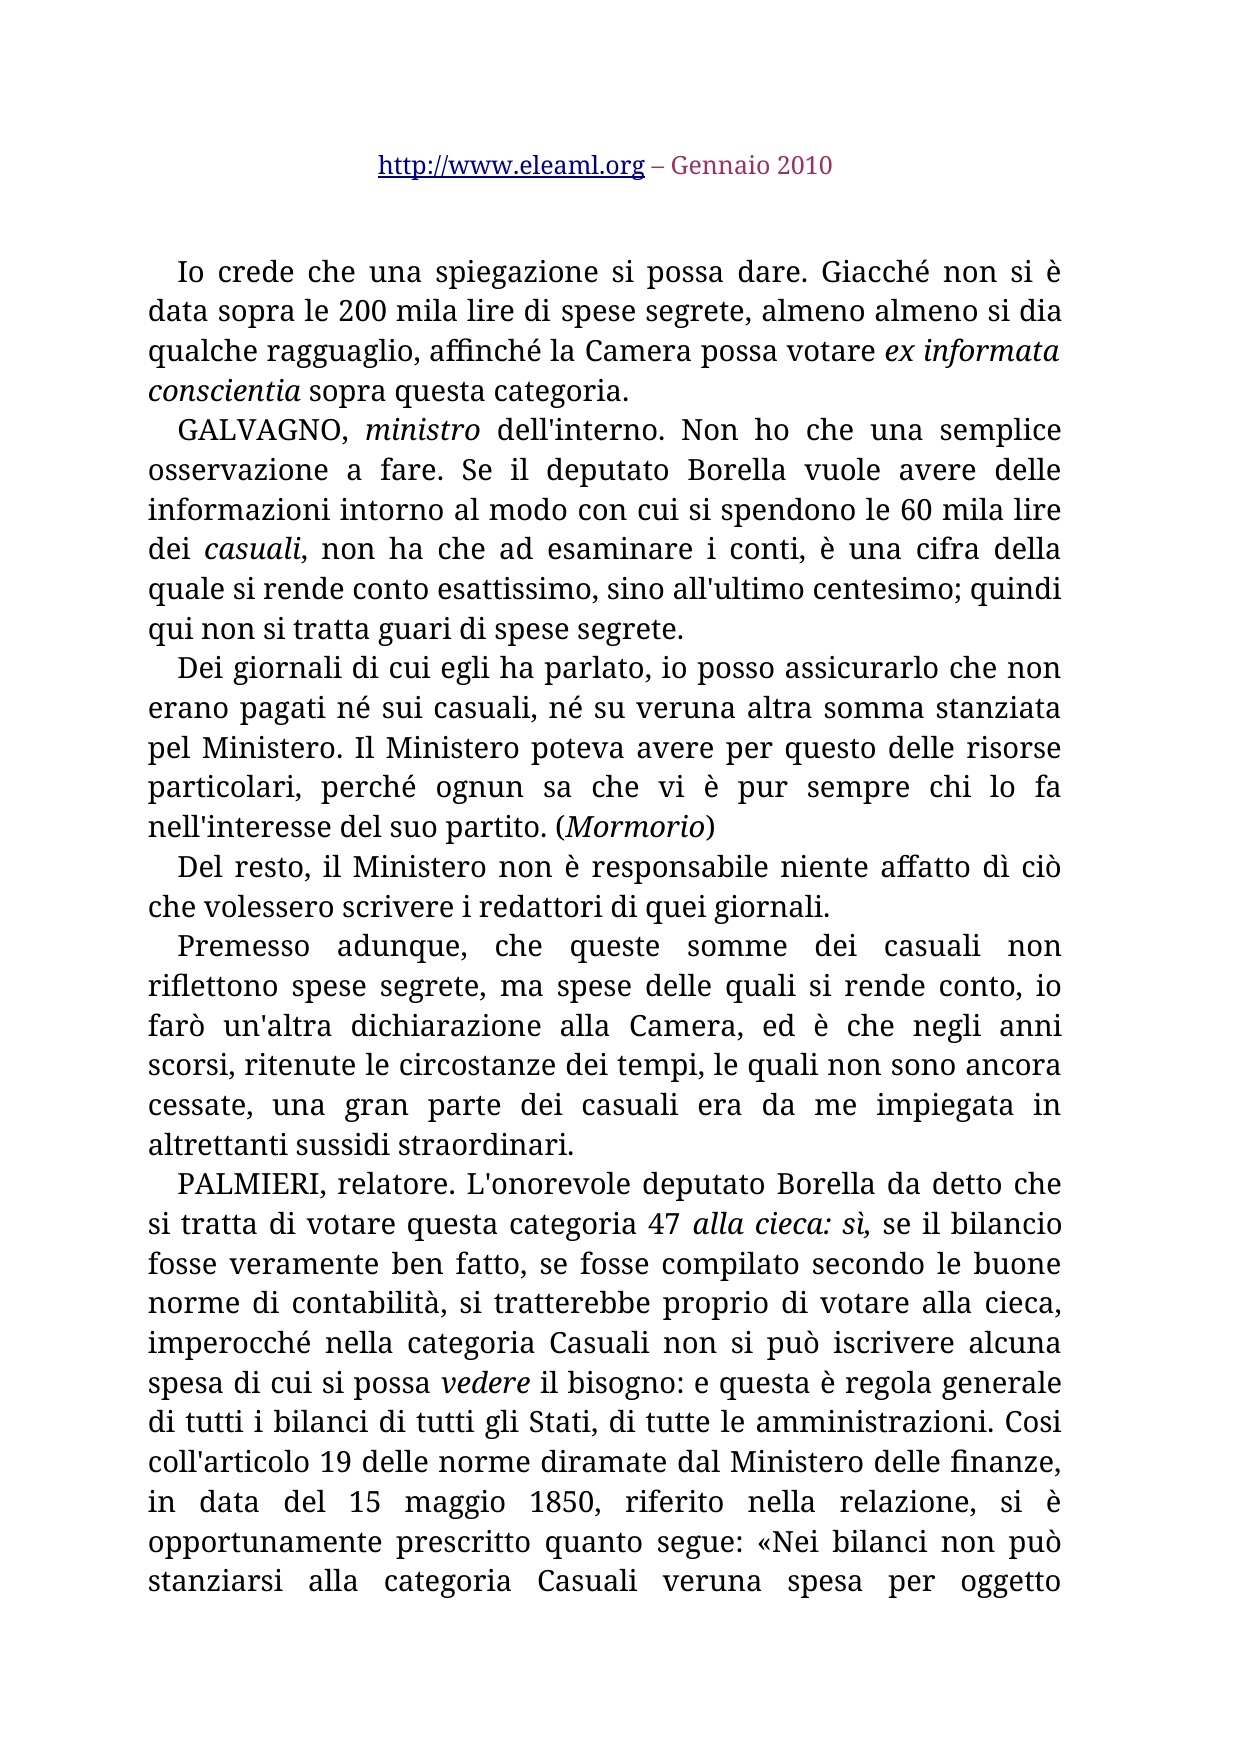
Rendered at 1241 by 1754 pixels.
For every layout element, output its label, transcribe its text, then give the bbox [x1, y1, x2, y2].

text PALMIERI, relatore. L'onorevole deputato Borella da detto che si tratta di votare questa categoria 47 alla cieca: sì, se il bilancio fosse veramente ben fatto, se fosse compilato secondo le buone norme di contabilità, si tratterebbe proprio di votare alla cieca, imperocché nella categoria Casuali non si può iscrivere alcuna spesa di cui si possa vedere il bisogno: e questa è regola generale di tutti i bilanci di tutti gli Stati, di tutte le amministrazioni. Cosi coll'articolo 19 delle norme diramate dal Ministero delle finanze, in data del 15 maggio 1850, riferito nella relazione, si è opportunamente prescritto quanto segue: «Nei bilanci non può stanziarsi alla categoria Casuali veruna spesa per oggetto [148, 1164, 1063, 1600]
text GALVAGNO, ministro dell'interno. Non ho che una semplice osservazione a fare. Se il deputato Borella vuole avere delle informazioni intorno al modo con cui si spendono le 60 mila lire dei casuali, non ha che ad esaminare i conti, è una cifra della quale si rende conto esattissimo, sino all'ultimo centesimo; quindi qui non si tratta guari di spese segrete. [148, 409, 1063, 648]
text Del resto, il Ministero non è responsabile niente affatto dì ciò che volessero scrivere i redattori di quei giornali. [148, 846, 1063, 926]
text Premesso adunque, che queste somme dei casuali non riflettono spese segrete, ma spese delle quali si rende conto, io farò un'altra dichiarazione alla Camera, ed è che negli anni scorsi, ritenute le circostanze dei tempi, le quali non sono ancora cessate, una gran parte dei casuali era da me impiegata in altrettanti sussidi straordinari. [148, 926, 1063, 1164]
text Dei giornali di cui egli ha parlato, io posso assicurarlo che non erano pagati né sui casuali, né su veruna altra somma stanziata pel Ministero. Il Ministero poteva avere per questo delle risorse particolari, perché ognun sa che vi è pur sempre chi lo fa nell'interesse del suo partito. (Mormorio) [148, 648, 1063, 846]
text Io crede che una spiegazione si possa dare. Giacché non si è data sopra le 200 mila lire di spese segrete, almeno almeno si dia qualche ragguaglio, affinché la Camera possa votare ex informata conscientia sopra questa categoria. [148, 251, 1063, 409]
